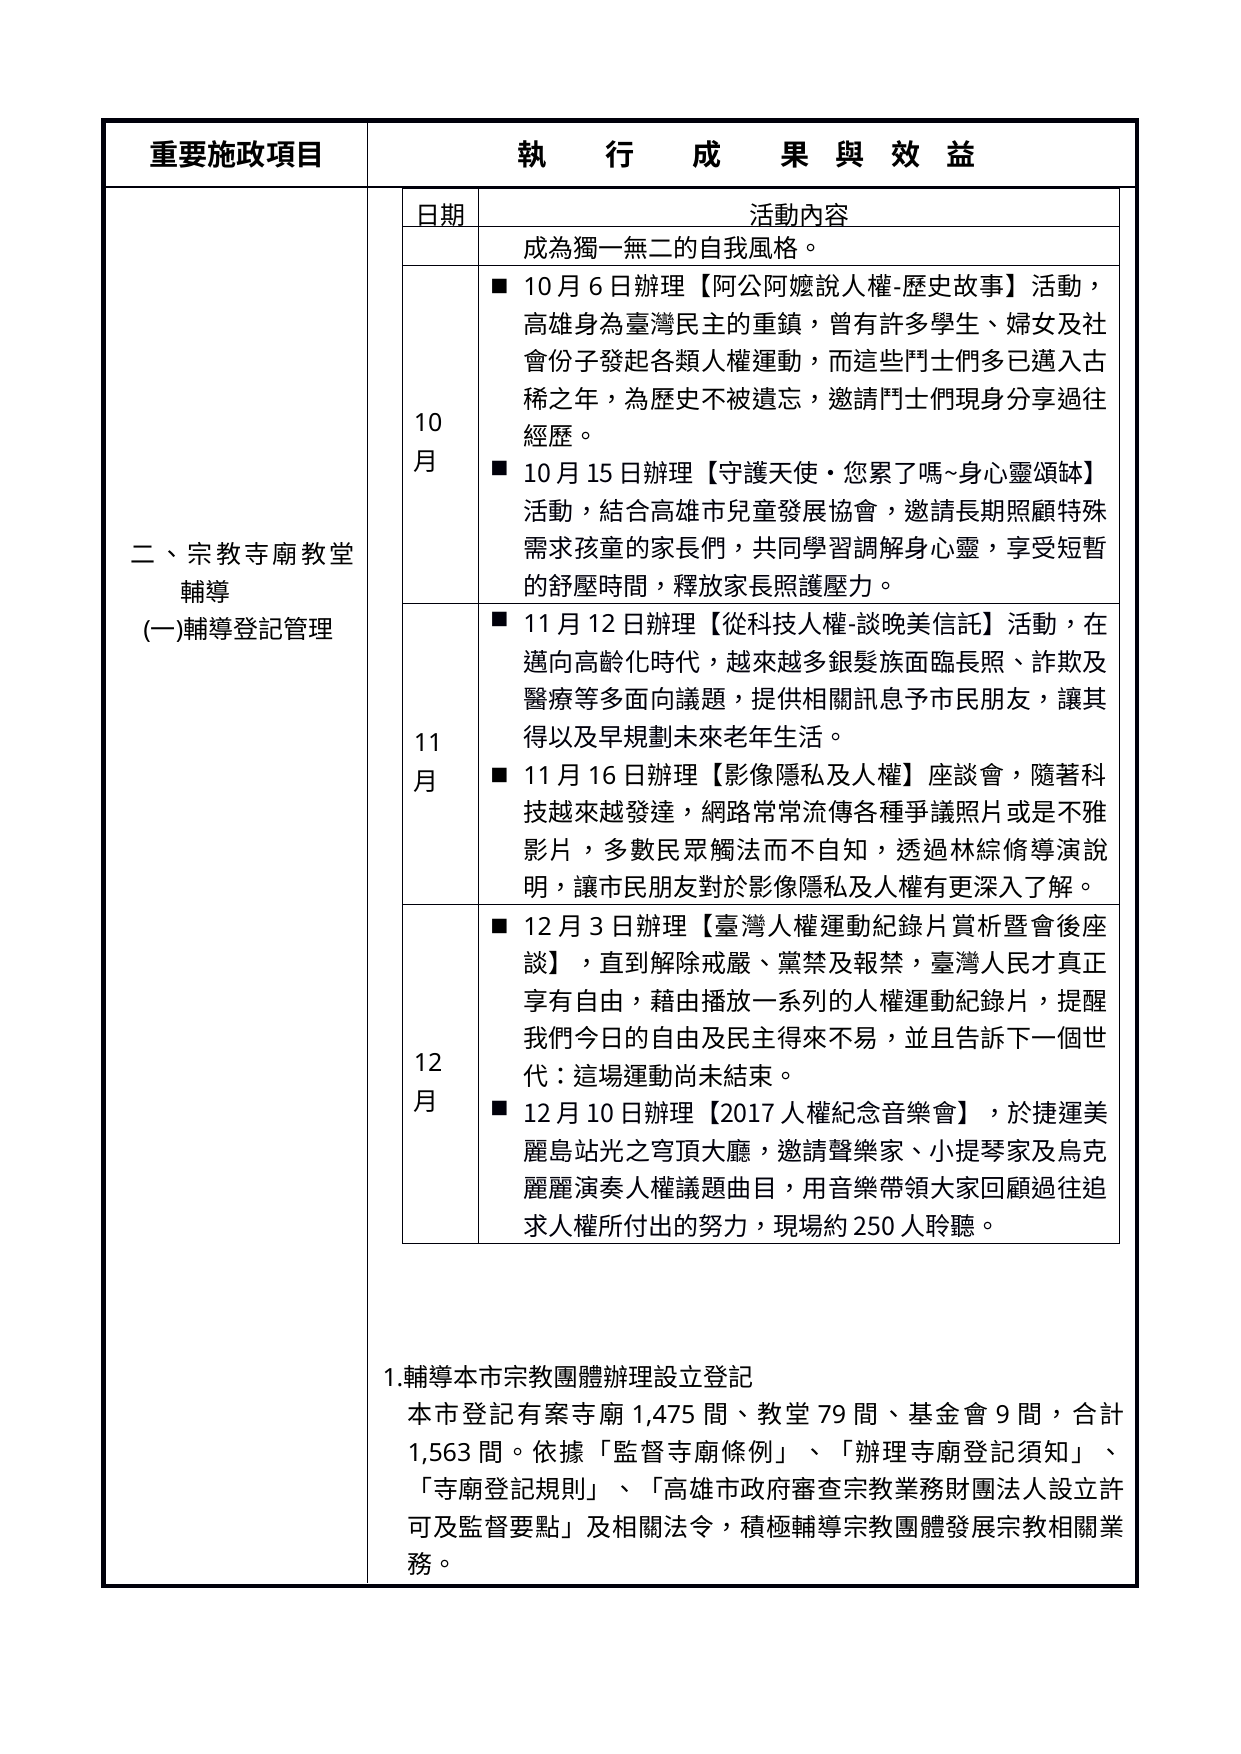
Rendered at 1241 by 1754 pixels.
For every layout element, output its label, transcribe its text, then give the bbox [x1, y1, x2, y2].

table_header 日期 [403, 189, 478, 226]
table_cell 1.辦理區長策勵營 為提昇區長區政治理能力，於106年12月28-29日於屏東縣辦理「區長策勵營」，參加對象為35區區公所區長(原住民區除外)。 2.辦理區公所主管講習 為提昇區公所各級主管專業知能，於106年4月21日假市府人力發展中心辦理「區公所主管人員班」，參訓對象為區公所主任秘書、課長、秘書、視導及秘書室主任等共100人，課程內容為「網路公開輿情分析」及「應用民意調查於公共治理」。 3.辦理里幹事業務講習 為提昇里幹事服務效能，於106年6月16日假市府公務人力發展中心辦理「區里公務人力基礎班」，共80人參訓，課程內容為「家庭訪視技巧」及「傾聽與溝通技巧」。 為加強里幹事正確服務觀念，提升服務效能，督導各區公所里幹事深入基層主動發掘問題，以落實走動式服務。106年1月至12月，總計市容查報5,244件、民意反映294件，均由各區公所逐一列管並函請市府各主管機關處理、回復。 1.為主動解決社會弱勢、急難等亟待援助個案，督導各區公所里幹事實施家戶訪問，主動發掘待援個案，並透過社會福利、衛政系統給予必要之扶助及救助。106年1月至12月底止，主動發掘個案合計15,553件次。 2.自98年起，由社工員、衛生單位人員不定期參與各區里幹事會議，交換資訊並建立業務窗口聯繫網絡，俾建立各區公所里幹事與社會局社工員、衛生局人員雙向溝通及宣導政令之管道。 1.擴展婦女社會參與的理念，全面成立婦參小組 為持續鼓勵更多婦女朋友積極參與公共事務與市政之推行，本市35區區公所(原民區除外)成立婦女社會參與促進小組，第4屆委員共計560人(男性209人、女性351人)。106年度各區公所共辦理439場次婦女社會參與活動，其中社會參與類271場次，性別意識與婦女成長課程132場次，特色方案36場次。 2.106年婦參重點工作「婦幼友善安全空間檢視」 (1)為落實推動婦女參與公共事務，各區公所展開婦幼友善安全生活空間檢視行動，截至106年12月底止，各區婦參小組檢視地點累計：公園120處、公廁31處、道路146處、市場22處、活動中心28處、治安死角41處、校園20處等，共計500處779項待改善項目，由區公所函報各項設施權管機關檢討改善，已獲改善有621項。 (2)結合檢視行動，找出並標示、紀錄社區內之治安死角、及容易發生治安問題的區域空間，共繪製42份「社區安全檢測地圖」。 (3)利用區公所各項集會及大型活動宣導、請里鄰長協助宣傳、於學校周邊發送地圖予家長及學童注意安全並張貼於公所網站、公佈欄、學校網站、里辦公處及里政資訊網廣為宣導，共計124場次，宣導人次共計13,301人(男5,939人，女7,362人)，宣導對象有學校、家長、學童、里民、不特定人士(網站)等。 本市38個行政區，幅員遼闊，截至106年12月底止，各區人口數以鳳山區359,120人最多，茂林區1,924人最少；若以里計，各里人口數最多者為左營福山里43,403人，最少為旗山區中寮里180人；若以面積而論，桃源區928.98平方公里為地理範圍最大行政區，鹽埕區1.4161平方公里最小。為使資源合理分配及有效利用，市府成立「行政區域規劃專案小組」，專職行政區域調整，俾使各行政區內基層幹部勞逸均等，資源合理配置及有效利用，區域均衡發展。 高雄有山、河、海等天然資源，各行政區各有自然或人文特色。因此，為發展地方區特色，促進在地經濟成長，輔導各區公所辦理區特色活動，研訂「高雄市政府民政局區特色活動審核作業實施計畫」。106年核定旗山、苓雅、內門、鳳山、林園、那瑪夏、大樹、鼓山、茂林、三民、鳳山、仁武、橋頭、甲仙、苓雅、旗津、新興、杉林、大寮、阿蓮、美濃、六龜及岡山等23區辦理30項活動，補助金額2,251萬元。 為瞭解本市小港區大林蒲鳳鼻頭沿海6里居民的遷村意願，106年3月設立「大林蒲鳳鼻頭普查專案辦公室」，由專人進駐並聘請12位約聘人員，106年4月14日公告開始進行普查，由里幹事及訪員親至各家戶面訪，並於6月7日完成普查作業，普查結果近9成民眾同意遷村，賡續協助進行遷村籌備作業。 為加強在地居民溝通，由哈瑪星地區民眾組成約1,800人榮譽大使顧問團，辦理8場榮譽大使顧問團講習會，協助宣達生態交通理念、盛典活動內容及活動配套措施說明，以利本市生態交通盛典活動之舉辦，同時展現公民參與的投入。盛典期間(10/2-10/6)並安排鹽埕、鼓山、左營、楠梓、三民、前金、苓雅、前鎮、旗津、小港等10區公所，共計46梯次、1,448人參與社區巡禮參訪，順利完成任務。 1.依地方制度法第82條第1項暨本市各區公所組織規程之規定，里長於任期內去職、死亡或辭職時，由區公所派員代理，並函報本府備查；其遺缺應自事實發生之日起3個月內完成補選；但所遺任期不足2年(即105年12月25日以後如遇里長出缺情形)者，則不再補選，由代理人代理至該屆任期屆滿為止。 2.106年里長出缺及派代情形如下： 1.各區公所審視實際需要召開里業務會報，本府及民政局均派員列席，以即時解決基層問題與滿足民眾需求。為表示對地方民意之重視，本府除請各局處指派業務單位且具決策權力的人員外，並由副市長及秘書長分別列席指導，以增進轄區內各機關協調聯繫效率。 2.106年計有楠梓、三民、美濃、前鎮及鳳山等5區召開里業務會報，建議案件237件，均由召開之區公所依規定登入本府「線上即時服務系統」之里業務會報建議案系統，再分別由本府各權責機關將辦理情形答復各建議人。 依「高雄市里民大會及基層建設座談會實施辦法」規定，「里為蒐集民情、反映民意、解決里內公共事務及其他重要事項，得召開里民大會或基層建設座談會，以每年召開一次為原則」。106年里民大會及基層建設座談會計有16里召開16場(里民大會10場10里、基層建設座談會6場6里)，建(決)議案或結論案共162件，均由召開之區公所依規定登入本府「線上即時服務系統」之里民大會建議案系統，再分別由本府各權責機關將辦理情形答復建議人。 1.為創新里政經營模式，民政局建置「里政線上e指通APP」，藉由網際網路的溝通介面平台，將里政資訊的觸角延伸至與市民互動中，以提供即時便利的服務。為推廣里政線上e指通APP，舉辦講習以宣導APP功能及操作方式，並安排參訪市立圖書館總館及搭乘輕軌體驗，藉以宣導市政建設成果，激發嶄新思維，進而以里政支持市政發展。 2.本活動於106年11月22日、24日分兩梯次辦理完竣，各區里長等約760人報名參加，市長、許副市長銘春皆親自出席。 「106年高雄市里長文康及講習活動」分別於3月1日至3日、8日至10日及15日至17日分三梯次辦理完成，計有558名里長參加。活動援例結合講習，由民政局張乃千局長親自為里長講授「液態社會下的新里政業務經營」，期許里長在里政業務經營上，投注更多的社會關懷，並追求生命中更高層次的勝利；里長上課出席踴躍，講習在熱烈討論氛圍中圓滿結束。 1.為協助里長以全新智慧方式服務里民，民政局特地建置里長與里民互動平台「高雄市里政線上e指通APP」，導入雲端智慧化管理，除了整合1999查通報及處理情形，更增加推播功能，讓里長透過APP將重要訊息隨時通知里民，更迅速快捷地跟里民互動，以強化里政經營績效。 2.為期使里幹事、里長、區公所同仁等主要使用者熟悉APP各項功能，爰辦理教育講習訓練，課程為開發系統之廠商講解APP操作以及系統管理，並讓參加人員於教育訓練時現場學習操作，如里長報修、重要訊息推播、里佈告欄、活動花絮、討論區、實物共享等功能。 1.內政部表揚資深績優民選地方公職人員內政專業獎章、特優村里長暨績優民政人員 內政部106年特優村里長暨績優民政人員表揚大會於106年7月18日假台北市國軍文藝活動中心戲劇廳舉行，本市受獎人員有3等內政專業獎章15位、特優里長15位及績優民政人員10位，合計40位。 2.表揚本市特優暨資深里長 本市106年特優暨資深里長表揚大會於106年8月18日假享溫馨囍宴會館大寮旗艦店3樓璀璨風華廳舉行，表揚特優里長91位，資深里長156位，合計247位。 依據「高雄市市議員及里長福利互助自治條例」，辦理市議員、里長福利互助補助。106年度因病住院醫療補助290件，補助金額678萬2,777元；喪葬補助41件，補助金額504萬元，共331件，合計1,182萬2,777元。 依據「高雄市里鄰長喪葬補助及遺族慰問實施要點」，核發本市里長喪葬補助及遺族慰問金，106年請領補助費及慰問金之里鄰長遺族計252人次(里長8人，鄰長244人)，共發給慰問金382萬元整。 本市106年(87年次役男)兵籍調查作業，依規定於106年2月底前完成，總計有15,725位役男接受兵籍調查，並已建立兵籍資料。 1.本市辦理106年役男徵兵檢查計17,156人。 2.本市徵兵檢查會計完成21,325位役男體位核定(內含105年11、12月完成體檢役男)，其中核定常備役體位14,553人(68.2％)、替代役體位1,090人、免役體位5,348人(含持重大傷病證明計82人、身心障礙證明計265人)、體位未定334人。(內含87年次役男4,024人)。 3.本市辦理役男申請改判體位複檢案計607件，入營驗退案計135件。 4.提供外縣市役男申請於本市代辦體檢計2,284人。 為尊重役男生涯規劃，擴大辦理19歲及106年6月應屆畢業役男，申請儘早入營服役措施。106年應屆畢業役男計有1,709人提出申請，均順利於6 月下旬至9月間徵集入營，使渠等役男能依個人生涯規劃儘早入營、退伍、就學、就業。 1.徵兵及齡男子經徵兵檢查後，其體格適合服「常備兵」或「替代役」者，辦理軍種、徵集順序抽籤，據以辦理徵集入營。 2.106年本市辦理273個場次役男抽籤，完成1萬2,896位役男抽籤作業。 役男經過抽籤，決定應服軍種兵科及入營順序後，依據內政部配賦，106年本市辦理102梯次役男徵集作業，徵集役男1萬4,417人入營服役。 一般替代役在政府公部門擔任輔助公共安全或社會服務之事務，以替代方式履行兵役義務，106年本市役男計2,582人提出申請服專長及一般資格替代役，錄取2,285人，錄取率為88%。 1.研發替代役於主管機關認可之公、私部門從事科技或產業研究發展工作，106年本市計705人通過研發替代役甄選資格，錄取532人，錄取率為75%。 2.107年起，國防部為儲備動員戰力，83年次以後出生之役男將回歸4個月常備兵役軍事訓練，爰停止辦理83年次以後出生役男申請服研發及產業訓儲替代役，82年次僅可申請服研發替代役。 產業訓儲替代役於主管機關認可之公、私部門從事技術工作，106年本市計73人通過產業訓儲替代役甄選資格，錄取39人，錄取率為53%。 依據「役男申請服替代役辦法」作業規定，106年本市計審查並核定役男276人服家庭因素替代役，並已徵集266位役男入營。 依據「常備役體位因家庭因素及替代役體位服補充兵役辦法」作業規定，106年本市計審查並核定役男907人因家庭因素服補充兵，並已徵集864位家庭因素補充兵役男入營。 依據「常備兵補充兵服役規則」及「替代役役男提前退役辦法」作業規定，106年本市計71位常備兵現役軍人因家庭因素申請提前退伍，36位替代役現役役男因家庭因素申請提前退役。 1.關心在營軍人及替代役役男家屬生活，凡經濟發生困難者，列級生活扶助等級，發放服兵役役男家屬一次安家費及三節生活扶助金，常備役三節生活扶助金及安家費共發放464萬9,730元、受益戶210戶521人；替代役三節生活扶助金及安家費共發放371萬2,060元，受益戶160戶393人。 2.常備役傷亡慰問因公(病、意外)死亡10人，共發放726萬4千元。 3.緬懷先烈春、秋祭國殤慰問國軍忠烈暨殉難人民烈士，發放市長慰問金計36萬元。 1.鼓勵替代役役男參與公益活動，發揮「公益、關懷」的人文精神，形塑替代役役男愛心服務社會之良好形象。 2.執行成果： (1)歲末年終獨居老人居家關懷及環境清潔暨年菜送溫情： 本活動自106年1月2日起至2月10日止，號召189人次替代役役男，協助57位獨居老人家度過溫馨的新年。 (2)捐血活動： 106年1月20日及7月28日辦理「高雄市替代役役男捐血活動」活動，計543人參加，捐血16萬6,790cc。 (3)關懷阿公阿嬤及協助環境清潔： 為協助獨居、年邁行動不便或生活自理困難長者居家清潔及生活關懷，特於106年8月1日起至9月30日止，投入28位替代役，協助本市18戶長者居家打掃，展現役男敬老愛老大愛精神。 為行銷幸福城市並落實健康管理理念，與各榮眷社區里長合辦眷村健康講座，106年計辦理16場次，參加人數2,055人，會中並配合活動辦理施政滿意度調查，滿意度結果達90%，獲榮眷社區里民的肯定與支持。 為緬懷忠烈，軍人忠靈祠燕巢園區及鳥松園區、忠烈祠分別於106年3月及9月辦理春、秋兩季祭典活動，均邀請當地軍政首長、代表及遺族約2,000餘人參與祭典活動與祭，場面隆重、溫馨感人。 本市兵役處106年獲中央對等補助300萬元，於軍人忠靈祠燕巢園區設置生命紀念樹葬園區，使用面積為1,749平方公尺，計有352個穴位。 為弘揚當年參戰官兵英勇事蹟，於衛武營都會公園內成立全台第一個八二三臺海戰役紀念館，除讓民眾藉此景仰戰役中的歷史英雄，並可作為戰爭與和平之全民國防教育場域，讓國人省思和平的可貴，並成為市民緬懷歷史新地標。106年參觀人數約計7,650人。 本市106年替代役備役役男列管人數合計3萬8,156人，依服役組別分類管理及每月更新全市列管人數。 本市替代役備役役男演訓召集及一般替代役役男在職訓練暨編管中心揭牌典禮於106年7月14日假鳳山區公所大禮堂辦理，是日召集公共行政役備役役男90人及現役一般替代役役男150人共同實施防災訓練暨編管中心成立揭牌典禮，藉由防災訓練及實地演練，以儲備本市支援災害防救人力。 本市106年後備軍人列管人數合計32萬2,143人。 運用後備軍人組織系統，辦理捐血、防疫等公益活動執行成果： 1.捐血公益活動 106年本市與各區後備軍人輔導中心共同辦理捐血活動，共捐輸17萬3,250cc愛心熱血。 2.淨山及登革熱防治公益活動 本市各區後備軍人輔導中心積極動員後備軍人及眷屬，進行社區掃街清除登革熱病媒蚊孳生源，並分別假壽山公園、大崗山及林園中芸海灘辦理3場次淨山淨灘活動，動員後備軍人及眷屬250人次，用行動來維護自然生態環境，愛地球。 1.106年8月份實施本市38區役政業務督考訪視，藉業務平時考評及年度業務訪視，檢視業務缺失，落實行政革新，使役政業務臻於完善。 2.106年內政部役政署役政業務定期督訪，本市成績評列A組優等。 1.本市106年全民防衛動員暨災害防救(民安3號)演習及軍民聯合防空(萬安40號)演習於5月11日辦理，尤其在警察局主導及相關單位努力下，本市軍民聯合防空(萬安40號)演習成績獲演習統裁部評鑑為全國第1名。 2.協助市府辦理水災災害防救演習，申請國軍支援市府水利局於106年6月6日假本市茄萣區興達港漁會旁辦理「106年水災災害防救演習」，兵役處協請陸軍第八軍團、陸軍工兵訓練中心、陸軍39化兵群及高雄市後備指揮部，計支援兵力31人及履帶機動橋、重型消毒車及中型戰術輪車等9車輛，演習順利成功，提升民眾防災教育。 3. 106年6月豪雨、7月尼莎、海棠颱風及8月天鴿颱風期間，本市協調國軍兵力支援六龜、那瑪夏、旗山、桃源、甲仙等5區，申請國軍兵力711人次及機具133輛次，協助災害防救及市民撤離等工作。 建立軍民良好互動、加強在營軍人慰問，藉以關懷激勵國軍官兵士氣，於三節前組團分赴各新訓中心及轄區陸軍、海軍、憲兵、後備及外島等部隊慰問，共計62個單位，計發放慰勞款338萬元。 1.兵役處輔導之市府員工社團「包裝藝術社」，於106年辦理12次社團課程活動，並舉辦3次成果作品展示。 2.配合人事處宣傳，提供活動相片及作品於社團櫥窗展出達1個月，並於106年11月3日參加「高雄市政府106年員工社團成果展」，獲市府同仁熱情參與。 3.106年度社團活動評鑑成績為98分(初評)，評列為優等。 1.辦理106年春節揮毫活動 106年1月18日及19日假本府鳳山行政中心大禮堂舉辦三個場次，由八方藝術學會及王振生翁文教慈善基金會邀請書法大師現場揮毫，現場贈送500幅春聯予民眾，讓市民朋友提早體驗年節氣氛。 2.辦理「106年度市民集團婚禮」 106年度市民集團婚禮於106年6月10日假高雄巨蛋舉行，共有150對新人參加，現場約2,000位親友觀禮。福證儀式由許銘春副市長為新人證婚，介紹人由本府法制局局長陳月端擔任、證人分別由民政局張乃千局長及社會局姚雨靜局長擔任。當日現場新人、來賓及觀禮人員透過「Kaohsiung Fall In Love」留下溫馨美好回憶。另於6月25日假四維行政中心3樓多媒體簡報室，安排新人與市長合影留念。 3.辦理106年孝行獎 活動於8月26日假君鴻酒店與高雄意誠堂關帝廟及高雄港口慈濟宮合辦，除各提供獎助金1萬元給10名得主外，高雄港口慈濟宮更提供後續獎助學金的關懷，讓貧困學子在求學階段無後顧之憂，活動安排孝行楷模進行點心DIY後贈與長輩表孝心及參訪85大樓。 4.辦理106年「16歲單車成年禮─20公里挑戰行」 活動於11月4日辦理，約500名學子從鳳山行政中心府前廣場出發沿澄清湖、東便門、訓風砲台及鳳山溪自行車道騎乘約20公里，參加人數為歷年最多。 1.辦理「消弭對同志歧視教育研習班」 本課程分別於5月2日及6月6日假本府公務人力發展中心辦理完竣，計164名同仁參訓，經統計結果，認為對第一線服務工作有所助益，高達九成以上。另人發中心已將本課程剪輯成線上課程，於107年上架至「港都e學苑」，供市府所有同仁學習。 2.辦理106年同志公民運動 活動以「多元公民-眾聲喧嘩」為主題，分別於11月2日及5日舉辦「同志權益聯繫會報」及「酷兒達人秀決選暨同志友善社團擺攤」等活動，首次辦理「同志權益聯繫會報」。 3.辦理「2017人權紀念音樂會」 活動於12月10日於捷運美麗島站光之穹頂大廳辦理，首次邀請聲樂家、小提琴家及烏克麗麗演奏人權議題曲目，用音樂帶領大家回顧過往追求人權所付出的努力，現場約250人聆聽。 4.辦理人權學堂業務 人權學堂106年辦理活動如下： 1.輔導本市宗教團體辦理設立登記 本市登記有案寺廟1,475間、教堂79間、基金會9間，合計1,563間。依據「監督寺廟條例」、「辦理寺廟登記須知」、「寺廟登記規則」、「高雄市政府審查宗教業務財團法人設立許可及監督要點」及相關法令，積極輔導宗教團體發展宗教相關業務。 2.辦理本市寺廟全面換證作業 配合內政部辦理全面換證作業，本市須換證之寺廟數近1,500家，截至106年12月底換證率98.71%，換證率六都第一，其餘未能換證部分全數報請內政部研議。 3.輔導土地及建物合法化件數 截至106年12月止，已受理寺廟申請興辦事業計畫108案，同意件數62案，受理中46案。 4.輔導寺廟辦理地籍清理件數 截至106年12月止，已受理申辦土地更名登記33案，同意件數計33案。完成更名登記土地計126筆，面積合計12萬3,552.62平方公尺。 5.辦理宗教活動防制計畫 截至106年12月31日止，通報(含宣導)宗教活動3,593件，其中區公所2,233件、消防局1,384件、警察局299件及環保局461件(部分重複通報或宣導)；另截至106年12月31日止，針對廟會活動裁罰案件合計1,623件，罰鍰計486萬元，受裁罰團體132家，其中47家立案寺廟，其餘85家係未登記宗教場所，未來持續針對未登記宗教場所加強取締。 6.舉辦宗教團體法(草案)座談會 為加強各界宗教團體法(草案)認識並透過意見交流，於106年7月18日假鳳山行政中心大禮堂與內政部共同舉辦宗教團體法(草案)座談會，參加人數約350人。 7.辦理宗教執事人員業務講習活動 為輔導寺廟合法化及宣導相關法令予寺廟執事人員，於10月25及27日，分別於前鎮及岡山等區辦理2場次宗教執事人員業務講習。講習內容從宗教團體登記(變動)制度、宗教事業土地與建物法令談起，由民政局資深同仁擔任講師，透過淺顯易懂案例分享，讓宗教團體更了解申請程序，有助於日後申辦案件之順暢。其中前鎮場次特別規劃結合市政參訪行程，會後邀請宗教團體一同搭乘輕軌，親身體驗大眾運輸帶來之便利性，2場次共計約有350人參加。 8.辦理106年高雄市政府宗教事務輔導小組會議 為協助本市宗教團體解決目前遭遇困境及進行相關議題研討，於12月21日假鳳山行政中心3樓簡報室召開106年高雄市政府宗教事務輔導小組會議，共20名宗教執事代表參與，提案討論事項10案，臨時動議4案，會後將函請各權管機關依決議內容研處。 1.提報內政部表揚105年績優宗教團體 內政部於106年9月1日表揚105年度績優宗教團體，本市獲表揚的宗教團體有紫竹林精舍等22家，其中有1家(紫竹林精舍)同時亦獲行政院獎勵。 2.辦理本市105年度績優宗教團體觀摩暨表揚大會 為鼓勵寺廟、教會(堂)力行祭典節約，減少浪費，將節省經費興辦公益或慈善事業，以促進地方建設，造福社會人群，於106年8月10日至11日辦理績優宗教團體觀摩暨表揚大會。105年度捐資金額達100萬元以上獲表揚的績優宗教團體共122家，捐資金額總計8億5,372萬7,178元。 1.市府已核定真耶穌教會、天主教山地教會、曠野教會、青山教會、愛農教會、妙禪寺、白雲寺、北極殿(小愛小林土地公廟、日光小林土地公廟)及杉林重生教會等10案所提報之興建計畫書並簽訂協議書。 2.真耶穌教會、天主教山地教會、曠野教會、青山教會、愛農教會、妙禪寺及杉林重生教會等7案已取得建照。其中真耶穌教會、天主教山地教會及愛農教會已將建物所有權登記為本市，管理機關為民政局，並簽訂委託管理契約書。餘曠野教會、妙禪寺及杉林重生教會未取得使用執照；白雲寺及北極殿(小愛小林土地公廟、日光小林土地公廟)未於莫拉克颱風災後重建特別條例施行期滿前(103年8月29日)取得建照，將依一般申請興建寺廟程序辦理。 3.另依據市府與青山教會102年簽訂協議書規定，教會於建物完成後，未持續與市府簽訂委託管理經營契約，依協議書與該教會終止契約。持續辦理公告徵求其他宗教團體經營該設施等事宜。 1.因應電子化申請作業趨勢，於101年7月建置「線上調解聲請服務系統」，並於103年10月就使用情形進一步更新版面，以貼近民眾使用習慣。106年線上申請2,833件，累計至106年12月止，線上申請調解案件數8,561件，未來將持續請各區公所協助宣導市民善加利用。 2.辦理「106年度調解委員觀摩聯誼暨講習活動」 「106年度調解委員觀摩聯誼暨講習活動」於106年5月2至3日假東部地區辦理，會中表揚105年度績優調解委員會及績優調解人員等；另講習活動邀請臺東地方法院侯弘偉法官及財團法人汽車交通事故特別補償基金盧德彰專員講授調解業務相關法令新知，供調解委員未來調解時可參考運用。 3.辦理「105年度各區調解委員會調解績效考評」 依據法務部106年修訂「法務部鄉鎮市調解獎勵金核發要點」規定，於106年4月14日假民政局四樓防災通報中心辦理「105年度各區調解委員會調解績效考評」，並於5月23日提供初評名次前12名之區公所成績函報法務部評定，106年11月09日經法務部核定本市所轄調解委員會績效為第2級。 4.協助內政部舉辦「105年調解案件榮獲中央各獎項績優人員表揚大會」 協助內政部於106年9月12日假臺北市國軍文藝活動中心舉辦「105年調解案件榮獲中央各獎項績優人員表揚大會」，本市共9位資深調解委員服務年資30年以上獲頒總統感謝狀。 為提高民眾申辦業務便利性，市立殯儀館及納骨塔服務中心均成立單一窗口受理民眾申請各項殯葬設施的使用。105年第一殯儀館受理申請殯儀設施18,132件，火化作業17,472件；第二殯儀館受理殯儀設施3,923件，火化申請3,500件；總計共受理申請殯儀設施22,055件，火化作業共20,972件。公墓安葬84件，納骨塔晉塔數14,792件。 1.因應民眾清明節掃墓的傳統習俗，為讓民眾方便圓滿地完成此一祭祖習俗，本府特辦理「106年度清明節為民服務工作」，並成立「掃墓勤務協調中心」，於3月25、26日及4月1日至4日等6日提供免費掃墓接駁車直達墓區，並配置人員於各主要公墓區、納骨塔區等處現場引導交通動線及提供即時服務。各項服務措施藉由記者會、殯葬管理處官網「清明專頁」、有線電視跑馬燈、本府LINE官方群組、環保局垃圾車懸掛布條等多元方式積極宣導，於106年4月4日圓滿完成。 2.因應每年中元普渡習俗，殯葬管理處聯合高雄市葬儀商業同業公會、大高雄葬儀商業同業公會、高雄市園藝花卉商業同業公會、高雄市花業協會、高雄市殯禮服務職業工會、高雄市殯葬改革協會及高雄市佛臨濟助會等人民團體及殯儀服務業者辦理普渡活動，106年9月11日(農曆7月21日)於殯葬管理處圓滿完成。 1.核發殯葬禮儀服務業經營許可案 為落實殯葬管理條例第42條規定：「經營殯葬服務業，應向所在地直轄市、縣(市)主管機關申請經營許可後，依法辦理公司或商業登記，並加入殯葬服務業之公會，始得營業」。本市殯葬禮儀服務業申請經營許可案，106年許可41件，備查42件，變更68件，廢止27件，停業6件，復業7件，共計155件。總計自92年7月1日至106年12月底止，許可總件數550件，備查總件數600件，合計1,150件。 2.辦理違法殯葬設施拆除案 本市於106年1月11日拆除位於三民區鼎金段114、210及211地號之違法殯葬設施，另於同(106)年度1月16日拆除橋頭區甲樹路151號等共三處之違法殯葬設施。 3.處罰違反殯葬管理條例規定之案件 辦理本市106年度度違反殯葬管理條例案件共計11件，經裁處行政罰鍰總計194萬元，已繳納罰鍰83萬元。 1.本市106年度殯葬設施與殯葬禮儀服務業查核及評鑑，接受查核評鑑殯葬服務業之業者共計202家、公立殯葬設施計有殯儀館設施4處及納骨塔(堂)29座。第一階段評選殯葬服務業15家、公立殯儀館設施2處及納骨塔(堂)2座進入第二階段複評，於106年9月15日評鑑績優業者共計優等11家、甲等3家，評鑑結果同步公佈於殯葬管理處網站及製作海報張貼於公立殯葬設施與公立醫院供民眾參考。並於107年1月25日假殯管處行政中心辦理頒發獎狀公開表揚；另未配合106年度排定評鑑者，已將相關名單公佈於殯葬管理處網站，列入受輔導對象並積極輔導改善。 2.為落實生前殯葬服務契約之管理及保障消費者的權益，依據查核生前殯葬服務契約協調聯繫實施方案，辦理106年度生前契約業者會計師查核，清查轄內6家業者，於106年9月15日查核完成，結果皆符合規定。 1.第一殯儀館火化場家屬休息室改善工程 第一殯儀館火化場家屬休息室因現有空間使用動線、設施陳舊不足，難以符合民眾需求，重新規劃家屬休息室之空間動線及提供溫馨休息環境，並於整修後委由民間專業廠商經營輕食餐飲區域，藉此方式提供簡單、健康之輕食及飲品，以服務治喪及洽公民眾，塑造專業、便民、高效率的服務，期能提升市府為民服務品質，讓家屬、業者滿意及政府形象提升之三贏局面。 2.開放信用卡繳納規費 為提供民眾更多元的繳費方式，增加繳款便利性，與財團法人聯合信用卡處理中心合作，建置「公務機關信用卡繳費平台」，自105年8月1日開放民眾以信用卡支付殯儀設施使用費，截至106年12月已受理1,637件。 1.推動環保金爐委外經營及禁止庫錢露天燃燒 為徹底解決露天焚燒紙庫錢的空氣污染問題，本市殯葬管理處於103年1月創全國之先，設置4座附有完整空污防制設備的環保金爐(第一殯儀館3座、第二殯儀館1座)，103年焚燒量420公噸，104年焚燒量1,300公噸，105年全年焚燒量為1,400公噸，106年全年焚燒量為1,450公噸，成效卓著。106年12月22日再首創環保金爐委外經營管理，完成既有4座環保金爐設備移交予廠商開始收費經營管理(OT)；另將增設2座環保金爐(BOT)，預定107年4月完工，屆時本市將完全禁止庫錢露天燃燒。 2.第一殯儀館及第二殯儀館禮廳全面實施電子輓額 為推動垃圾減量環保措施，避免燃燒傳統布(紙)製輓額造成空氣污染，第一殯儀館及第二殯儀館於106年1月1日全面實施電子輓額，禁止傳統布(紙)製輓額。自103年2月試辦電子輓額，103年提供763場次6,884件電子輓額，104年提供1,012場次14,474件電子輓額，105年提供3,828場次93,767件電子輓額。106年1月1日起，共提供4,895場次149,861件電子輓額，成效卓越。截至106年12月31日止，本市計提供10,498場次264,986件電子輓額。 3.本市樹灑葬免收規費再延長2年 為落實殯葬設施環保化，本市設置2處樹灑葬區:旗山樹葬區及燕巢深水山公墓(璞園)樹灑葬區。為提高民眾接受環保葬法，設籍本市市民樹灑葬免收規費的措施，將再延長2年至107年4月25日止。截至106年12月31日，旗山區已使用1,224個穴位，燕巢深水山公墓(璞園)已使用1,163個穴位，共使用2,387個穴位。依103年213件，104年412件，105年654件，106年930年之申請件數趨勢，顯見市民接受意願提高。 1.辦理杉林區第四公墓暨納骨塔新設工程 為有效解決杉林區第四公墓舊納骨塔滲水陳疴，因應當地居民身後晉塔需求，並配合覆鼎金公墓回教墓區遷葬後回教徒墓葬用地需求，規劃於杉林區第四公墓範圍內(杉林段26-97地號)新設納骨塔(可容納15,000個櫃位)、樹灑葬區(640個穴位)及歸真園區(400個輪葬穴位、34個土葬墓基)，開發面積約0.95公頃。106年10月6日開工，歸真園區預定107年2月完工，納骨塔預定107年10月完工。 2.高雄市公立納骨塔增設櫃位及周邊修繕案 為解決納骨塔櫃位不足之需求並考量宗教性差異，自105年起至109年，於仁武、鳳山、湖內、內門、旗山、路竹等6區增設15,200個櫃位及進行周邊綠美化工程，以解納骨塔櫃位不足之需並美化納骨塔周邊環境。櫃位面板均採現代化設計，並配合裝潢燈光，營造高質感的緬懷空間，除單人櫃位，並增加雙人位、西式櫃位，提供多樣選擇。 3.完成公墓道路、納骨塔設施改善案 總經費639萬6千元，施作區域為內門區公墓道路，六龜、岡山、彌陀、仁武、路竹、大社等區納骨塔周邊設施修繕，106年6月1日開工，11月20日完工。 4.完成旗津生命紀念館增設「祈福燈」 為活化旗津生命紀念館空間利用，運用民間寺廟光明燈構想，於1樓大廳設置1,728座LED手工精製白色觀世音菩薩祈福燈。經費350萬元，106年3月31日完工，6月27日開放民眾申請，截至12月31日止，已使用580座。 5.完成內門第七公墓地坪整修及擋土牆改善工程 改善105年6月連續豪雨影響造成納骨塔周邊多處地層下陷及擋土牆掏空。經費239萬6,100元，106年5月30日完工。 6.完成行政院核定「105年莫蘭蒂、馬勒卡及梅姬風災所需公共設施復建經費」復建工程 (1)田寮第3公墓聯絡道復建工程 田寮第三公墓經風災豪雨侵蝕，聯絡道路及周邊擋土牆嚴重損毀，影響民眾行走及行車安全。經費190萬3,221元，106年5月15日完工。 (2)燕巢深水公墓修繕工程 改善燕巢深水公墓第25區邊坡經風災豪雨侵蝕造成邊坡滑動及墳墓下方土壤掏空，避免影響民眾行走安全。經費150萬5,300元，106年5月12日完工。 1.辦理三民區覆鼎金公墓遷葬案 覆鼎金公墓面積45公頃，地上墳墓16,339座，其中實墓10,556座、空墳5,773座，遷葬經費6億5,192萬8千元，分4區(A、B、C、D)4期辦理遷葬作業，預定於107年完成。A區於106年1月14日完工，B區106年9月18日完工，C區106年12月12日完工。D區遷葬公告自106年7月3日至107年1月2日，截至12月31日受理墓主申請自行遷葬補償費292件，代為起掘預定107年1月9日開標。 2.完成岡山16公墓遷葬案 岡山16公墓面積6,385平方公尺，地上墳墓數26座，遷葬經費為384萬4,491元，106年3月13日完成遷葬。 3.完成岡山後協公墓遷葬案 岡山後協公墓面積7,984平方公尺，地上墳墓數12座，遷葬經費為157萬9,975元， 106年3月13日完成遷葬。 為倡導節葬、簡葬的環保觀念，結合民間資源，由高雄市佛臨濟助會協助辦理無名氏聯合奠祭，並鼓勵有親人往生的一般民眾參與。106年辦理2場，殮葬14位無名氏或有名無主大體者；截至106年12月31日，共完成56場次「聯合奠祭」，殮葬355位無名氏及128位家境清寒者。 1.委託本市人力發展中心辦理「戶政人員研習班」兩梯次，計88人次參訓；「戶政管理研習班」，計40人次參訓。 2.為增進志工服務認知及培養嶄新且具有創意的行動融入服務之中，辦理106年「戶政志工講習會」計310人次參加。 3.配合內政部辦理「戶政為民服務分區研習會」共3梯次計50人；配合內政部辦理「戶政主管人員研習班」計4人參訓；配合內政部辦理「戶政業務研習班」共2梯次計8人參訓。 4.為強化戶政人員業務專業知能，各戶政事務所邀請資深戶政人員或聘請業務相關講師，舉辦國民身分證人貌辨識、公文講習、為民服務溝通技巧、戶政實務及案例研討等教育訓練，計394人次參訓。 1.戶政事務所於受理民眾遷徙登記時，如發現有異常情形者，設簿列管主動查處或洽分駐(派出)所派員協助會查，至106年12月31日止，共查察15,550人，查明實際居住者14,842人，虛報遷徙依規定辦理撤銷遷徙登記或主動辦理遷出登記者685人，持續查處中23人。 2.戶政事務所受理民眾遷徙登記後，轄內分駐(派出)所勤務區員警依勤區查察處理系統取得戶籍資料訪查，發現戶口狀況與戶籍資料不符時，通報戶政事務所依規定辦理。 1.戶政事務所實施「起身迎賓」與申辦案件「預審制度」。戶政人員「起身迎賓」可拉近與民眾的距離，建立親切服務的形象；實施「預審制度」，透過預先審核申辦案件所需備妥的文件，減少民眾等待時間過久又無法辦妥案件的抱怨，106年計服務674,676人次。 2.按戶政事務所員額編制規模，每季每所實施電話服務禮貌測試1至2次，106年全年計測試1,541次。 3.遴選態度良好、熟悉各種法令人員擔任櫃台窗口作業，並加強訓練櫃台服務人員的服務態度及處理各項申辦案件的專業知能，縮短民眾等候時間。 4.協請志工主動招呼民眾，引導洽公民眾至需求櫃台，給予民眾良好印象。 5.戶政事務所不定期舉行改善服務態度檢討會，檢討與分享服務態度優劣案例，使同仁更加注意與改進。 加強櫃台服務功能，提供單一窗口服務，整合內部服務流程，於辦公廳舍明顯處，設置申辦程序的標示；另對於不符規定的申請案件，一次告知，106年計開立27,172張一次告知單。 1.訂定「為民服務工作意見調查表」，由戶政事務所交洽公民眾填寫，以瞭解市民對戶政服務的滿意度，作為改進服務之參考。 2.戶政事務所均設置民意信箱(計48處)，提供民眾隨時提供建言，對於民眾申訴案件，專人即刻回覆處理。 3.建立民眾抱怨處理機制，提供即時、有效的處理，加強後續追蹤處理改善，降低民眾抱怨頻率。 1.戶政跨機關便民資訊平台通報服務提升為「N合1」，讓民眾在戶政事務所辦理戶籍遷徙或變更姓名後，僅需填妥「通報作業民眾同意書」並勾選申辦項目，即可由戶政人員於線上登錄並立即傳輸同意書至相關機關完成地址或姓名變更申請手續，節省民眾寶貴的時間，106年服務330,841件。 2.在少年及家事法院設置「高雄市政府民政局戶政服務站」，每週(週二、四)二天，下午2時至5時止，派員到場辦理保護家庭暴力資料註記、收養登記等戶籍登記，讓家暴被害人於接獲法院審理終結核發保護令時，能及時在戶政服務站或以傳真申請註記「禁止相對人閱覽或交付被害人及受其暫時監護之未成年子女戶籍資料」，提供即時、便捷的服務，落實戶籍登記正確性，106年受理戶籍核發等案件數計1,561件。 3.推動跨機關「遠距視訊服務網服務」，便利民眾申辦各項稅捐業務，戶政事務所與稅捐稽徵處合作，由美濃(含六龜)、燕巢、路竹、梓官(含彌陀)、林園、大社、湖內、茂林、桃源、那瑪夏及旗山 (含內門、杉林、甲仙) 等戶政事務所辦公廳舍內，設置遠距視訊系統設備與本市稅捐稽徵處所屬鳳山、大寮、岡山及旗山分處連線，提供行動稅務服務，106年受理28,201件。 4.為避免護照遭冒辦，配合外交部辦理「護照親辦人別確認」作業，凡首次申請普通護照者，本人無法親自至外交部領事事務局或外交部中部、南部、東部及雲嘉南辦事處申辦，可先至全國任一戶政事務所填妥普通護照申請書並作人別確認後，再將普通護照申請書併同申請護照應備文件委託旅行業者、親屬或同事續為代向領務局或外交部三辦申請護照，106年受理42,682件。 5.協助社會局發放婦女生育津貼及育兒袋作業，符合請領條件者，至戶政事務所辦理出生登記，即可領取，106年核發生育津貼19,467件。 6.推動「戶政有愛 溝通無礙」手語服務，讓聽(語)障朋友至戶政事務所洽公時，快速完成申辦事項，106年服務52人次。 7.為擴大便民服務效益，本市與澎湖、金門、連江、臺東、花蓮及屏東等縣市實施跨域合作，各戶政事務所實施戶政業務行政協助受理民眾申辦出生(含同時認領)、原住民身分登記等戶籍案件服務，免除民眾奔波往返舟車勞頓之苦。106年計受理77件。 8.為扶助偏遠地區民眾取得法律諮詢資源，以解決遭遇的法律問題，與「財團法人法律扶助基金會」合作，運用電腦視訊，於旗津等19個戶政事務所及辦公處，免費提供預約視訊法律諮詢服務，讓需要專業性法律幫助的民眾，得到協助，維護其權益，106年受理23件。 9.強化機關戶政連結作業，減少民眾申請戶籍謄本，各機關透過連結取得戶籍資料，區公所對於社會救助案件直接造冊由戶政事務所提供戶籍資料，106年主動協查27,724件。 10.106年5月份報稅期間，每週一至週五由本市苓雅戶政事務所、鳳山第一戶政事務所及岡山戶政事務所延伸服務據點，派員至財政部高雄國稅局及財政部高雄國稅局鳳山、岡山分局駐點服務，受理民眾申辦自然人憑證，可當場以自然人憑證完成報稅，此一服務措施係落實市府「以網路代替馬路」的理念，本次跨域合作辦理自然人憑證件數計247件。 1.每週一至週五早上7點30分受理戶籍登記，實施戶所有鼓山、左營、楠梓、三民一、三民二、苓雅、前鎮、小港、鳳山一、鳳山二、大寮、大樹、鳥松、岡山及路竹等15個戶所，106年受理8,247件。 2.午間不打烊服務措施，中午休息時間繼續上班服務民眾，106年受理217,990件。 3.推動「6912－戶政週末貼心服務」，每週六上午9時至12時，鼓山、左營、楠梓、三民區第一、三民區第二、新興、苓雅、前鎮、小港、鳳山區第一、鳳山區第二、大寮、岡山、旗山、美濃、仁武及梓官等17個戶所彈性上班，其餘戶所採預約服務，民眾可於3天前以電話或網路預約，106年受理50,869件。 4.假日派員受理結婚登記，配合97年5月23日民法修正施行，結婚由儀式婚改為登記婚，各戶政事務所應民眾登記結婚之需，配合於假日受理預約結婚登記案件，106年受理1,685件。 1.辦理同性伴侶註記，104年5月20日起開放現設籍本市之成年民眾，於戶役政資訊系統所內註記同性伴侶記事，以落實性別多元文化及促進同性伴侶權益，截至106年12月31日止共計受理447對，並自105年11月11日起核發同性伴侶證，以便利其申辦緊急事項使用。 2.首創戶政到宅免付費服務專線「0800380818」，縣市合併後擴大連結 1999市民服務專線，提供年邁長者及重大傷病民眾申請須親自申辦的案件服務，只要1通電話，即派員到現場收件，106年受理1,735件。 3.設置「愛心親善櫃台」，秉持「老吾老以及人之老，幼吾幼以及人之幼」視民如親的精神，各戶所設置「愛心親善櫃台」，專人專櫃服務年長、身心障礙、懷孕婦女或攜帶嬰幼兒者，免抽取號碼牌，106年受理9,101件。 4.規劃民眾候件休息區、幼兒照護區、愛心服務台，備舒適座椅、書報雜誌、老花眼鏡、愛心傘及茶水設施等供民眾使用；幼兒照護區並安排專門服務人員提供全方位服務。 5.受理集體申辦自然人憑證，嘉惠上班族群，106年核發48,469張。 6.針對殘障朋友，設置專用電鈴、步道、廁所、電梯等設施，並派專人接待引導，106年服務3,290件。 7.為服務國中三年級學生年滿14歲初領國民身分證，戶政事務所每年3月至5月期間，前往轄內各國中受理申請，106年受理11,193件。 8.建置中英雙語標示，營造雙語環境，便利外籍人士洽公。 9.本市戶政事務所於48處服務據點設置「iTaiwan」、「WiFi」無線上網熱點及手機免費充電服務，提供民眾免費上網及手機充電的服務。 10.設置「電子戶籍謄本專區」，方便民眾利用自然人憑證申請具電子簽章並經加密的電子戶籍謄本，並提供免費列印。 11.提供協尋親友服務 於依法原則下，民政局訂定「高雄市各區戶政事務所提供協尋親友服務實施計畫」，運用戶政現有資源，由戶政事務所代轉尋人訊息，讓被尋人自行決定是否聯絡，提供民眾一個尋找失聯親友的管道，106年受理1,227件。 12.全國首創成立「行動戶政所」 本市於104年9月成立「高雄市行動戶政所」，前往台灣銀行、長青綜合中心、正修科技大學、義守大學、祥和山莊等，提供便捷的戶政服務。105年9月本市各戶政所全面實施，截至106年12月底已受理31,577件服務案件，免除民眾因工作而產生申辦時間安排的困擾，深受民眾肯定。 13.推動「走動式櫃台」創新服務 因應數位化時代趨勢，本市戶政事務所以開創新服務的方式，打造出更人性化、即時互動的「走動式櫃台」，讓服務人員走出櫃台運用平板電腦，主動提供民眾諮詢、預審等走動式服務，透過「戶政資訊服務網」及「戶政線上e指通APP」等平台，提供民眾各項戶政業務申辦須知、便民措施介紹與最新戶政法令宣導等即時性服務及正確的資訊。 14.全國首創「高雄市戶政線上e指通」APP服務 建置「高雄市戶政線上e指通」APP系統，改造申辦流程，讓民眾透過e指通隨時隨地線上申辦戶籍登記，將申請資料連同應附繳證件掃描或以相機拍照影像檔上傳作業系統完成登記，再前往戶政機關取件，縮短申辦等候時間，並提供線上預約、最新消息、戶政資訊、線上查詢及尋找戶所等服務項目。106年受理計8,025件。 1.宣導各項戶政便民措施及執行成效，指定專人定期蒐集輿情報導，並善用報章傳播媒體及召開記者會，廣為宣導各項戶政服務執行績效，106年召開3次記者會、7次新聞台(電台)專訪、222次新聞發佈。 2.民政局網站隨時提供各項便民服務措施及政令等資訊，同時督促本市各戶政事務所配合於網站加強宣導政策及政令，適時公布戶政服務執行成效。 3.本市各戶政事務所均設置公布欄、網站、市政宣導區及跑馬燈，加強宣導政令及便民服務措施，106年計宣導324則訊息。 4.建置「高雄市戶政資訊服務網」，網站提供戶政服務、案例法規、線上服務、人口統計及新住民等5大服務主題，即時提供戶政最新消息、戶政案例與法規等戶政訊息，各戶政事務所可於網站適時連結，以達成資源共享之目的；為配合智慧型手機及平版電腦的使用潮流，本網站採自適應模式設計建置(即網頁可自動適應所有尺寸螢幕觀看)，方便民眾透過電腦及行動裝置隨時隨地上網瀏覽。 民政局及本市各戶政事務所開辦網路掛號服務，民眾可於申辦案件前先行上網預約洽辦日期及時間，同時選擇申辦之戶政事務所，有效節省於戶政事務所現場等候時間，106年計受理3,923件。 1.為協助新住民早日適應在台生活，106年開設4班「新住民生活適應輔導班」，每班上課時數30小時，計101人參加。另為提昇新住民家庭學習接納及溝通技巧，辦理新住民多元文化認知講座4場次，計455人參加。 2.向內政部新住民發展基金申請經費779,960元，辦理活動計畫： (1)鳳山區第一戶所協辦「從土地到餐桌~面對食安風暴重建新『食』 代計畫」課程，共計20名新住民及其家屬報名參加。 (2)鹽埕區、鼓山區、左營區、三民區第一、苓雅區、前鎮區及小港區戶所協辦「新住民參與社區多元文化活動計畫」課程，共計600名新住民及其家屬報名參加。 (3)岡山區、旗山區、苓雅區及鳳山區第二戶所協辦「新住民機車考照輔導班計畫」課程，共計60位新住民報名參加。 (4)楠梓戶所協辦「新住民社區治安暨人身安全防治教育訓練計畫」課程，共計140名新住民及其家屬報名參加。 (5)為讓國人對生活在臺灣的新住民有更深一層的認識與尊重，提昇本市民眾對多元文化之認識、尊重、接納及欣賞多元文化，舉辦高雄市慶祝移民節~「築夢高雄‧看見”新”希望」多元文化系列活動，計約2,500人參與。 1.為加強對新住民生活照顧輔導，建置新住民6國語言專屬網站，提供新住民方便查詢局(處)服務內容；另將市府各機關常見問題，以淺顯易懂問答方式建置新住民生活實用小學堂網站，以利其查詢參考。 2.於本市各戶政事務所設置「新住民生活諮詢服務窗口」，協助提供各項諮詢及轉介服務，106年服務1,642件。 1.106年各戶政事務所製發門牌，共計16,243面。 2.為加強尋址功能，於本市各重要道路路街騎樓樑柱增設大型中英雙語指示門牌，累計達28,175面。 3.依據「高雄市道路名牌及門牌編釘自治條例」及「高雄市政府民政局所屬各戶政事務所門牌整編及編釘作業要點」辦理門牌整編，106年完成895戶整編。 4.本市各戶政事務所依門牌清查計畫，如發現門牌老舊模糊不清、損壞、脫落及未編釘者，立即主動協助辦理，106年協助民眾補(換)發門牌計3,040面。 106年6月14日辦理「106年高雄市戶政志工講習會」，計有310人參加，以「喚醒公共靈性 才能享受幸福〜高感動力的志願服務」為研習核心，讓志工從發自內心的提供服務及服務應對的技巧等面向，學習戶政志工公共性的服務方式及對談的藝術，精彩的演講受到參訓者熱烈的迴響。 於106年7月26日舉辦戶政日慶祝活動，表揚本市績優戶政人員及志工，以激勵戶政人員工作士氣及肯定戶政人員工作績效，並適時宣導戶政重點業務。 民政局為本市人口政策宣導成果彙整主責單位，除賡續推動各項人口政策宣導工作外，更積極推動「特色日結婚送好禮」、「金鏟子‧祝好孕」及單身聯誼等各項鼓勵婚育活動，以落實本市人口政策宣導目標。 1.辦理6公尺以下巷道路面、小型排水溝修建基層建設成果維護598件。 2.辦理未及編列於年度計畫之各項急需增辦工程、充實各區里活動中心設備及修繕、民政公有為民服務設施253件。 3.協同本府工務局、養護工程處與水利局組成工程考核小組，就小型工程品質及行政作業，考核各區公所105年執行成果。考核方式採分組審查，第一組(旗美六區+田寮、阿蓮區)評定結果美濃區為分組第一名；第二組(扣除原市11區、旗美六區、田寮、阿蓮之其它區)評定結果仁武區為分組第一名；第三組(原市11區)評定結果三民區為分組第一名；另新興、鼓山、楠梓、左營、小港、前金、前鎮、苓雅、鹽埕、旗津、林園、路竹、永安、鳥松、大社、岡山、燕巢、鳳山、梓官、茄萣、彌陀、內門、阿蓮、甲仙及杉林等25區公所表現達敘獎標準，予以敘獎鼓勵，其餘公所雖未達敘獎標準，惟仍達市府要求目標，故不予懲處，並由市長於106年11月21日市政會議中公開表揚各分組第一名之區公所；另缺失部分已請區公所加以檢討改進，以確保小型工程品質。 4.106年度里活動中心考核依各區公所轄管里活動中心數量區分為2組，考核評定結果，由三民區公所及鳥松區公所名列分組優等，並於區政業務會報中公開表揚。 1.本市幅員廣大，各區道路或因面山、臨海、沿河、鄰港、靠川而有不同型態，道路維護施工作業面臨的問題亦多所迥異。因此，於102年12月25日訂定「高雄市政府基層建設小型工程技術作業參考手冊」，內容包括：參考規範、標準圖、派工機制、施工檢驗程序及隨機抽樣鑽心方法等標準文件，俾利區公所有統一遵循標準。 2.為使參考手冊更臻完善，民政局於106年6月召開檢討會議，依據工務局新版施工規範修訂及各區公所執行疑義，適時修正「級配粒料基層」、「級配粒料底層」、「瀝青透層」、「瀝青黏層」、「再生瀝青混凝土」及「鋼筋」等章節之施工規範，另訂定技術服務契約相關罰則，供各區公所視需求納入契約，以約束技術服務廠商，避免缺失重複發生。 1.小型工程的特性為規模小、需求龐大、施工期短、技術風險較低、缺乏大型優質廠商投標誘因，有別於一般大型公共工程建案。因此，民政局特別自102年起開辦監工學堂，依區公所各階段需求，開辦不同課程，調訓區公所承辦同仁，並提供各區相互經驗分享之機會。 2.為協助區公所人員迅速了解建物耐震補強相關知識，民政局於106年9月辦理「公有建物耐震補強方式及施工重點」教育訓練，61人參加。 106年度申請8區11案，因內政部補助預算大幅縮減，各縣市受補助金額皆大減，本次核定補助3區3案，合計87萬元。 協助區公所申請前瞻基礎建設計畫-城鄉建設-公共服務據點整備項目，可補助區公所行政中心及里活動中心進行耐震初評、詳評、補強、修(改、增)建、拆除重建，以及配合災害防救所需之村(里)廣播系統，106年度計有27區公所申請52件計畫案，獲內政部補助27區51件計畫案，共計102,606,100元。 提升本市6米巷道平整度，民政局於105年度推動路面孔蓋齊平計畫，基本原則以孔蓋下地為優先考量，無法下地之孔蓋則與路面齊平為次要考量，為避免管線單位負荷量過大，105年度先由原市11區公所各提報1工區作示範道路先行試辦，106年度增加由原11區及鳳山區公所各提報3條做為示範道路，106年度統計總孔蓋數量為389個，下地數量135個(約34.7%)，調昇降數量254個(約65.3%)。 [368, 188, 1135, 1583]
table_cell 成為獨一無二的自我風格。 [479, 227, 1119, 265]
table_cell 11月 [403, 604, 478, 904]
table_header 活動內容 [479, 189, 1119, 226]
table_cell 11月12日辦理【從科技人權-談晚美信託】活動，在邁向高齡化時代，越來越多銀髮族面臨長照、詐欺及醫療等多面向議題，提供相關訊息予市民朋友，讓其得以及早規劃未來老年生活。 11月16日辦理【影像隱私及人權】座談會，隨著科技越來越發達，網路常常流傳各種爭議照片或是不雅影片，多數民眾觸法而不自知，透過林綜脩導演說明，讓市民朋友對於影像隱私及人權有更深入了解。 [479, 604, 1119, 904]
table_cell 12月3日辦理【臺灣人權運動紀錄片賞析暨會後座談】，直到解除戒嚴、黨禁及報禁，臺灣人民才真正享有自由，藉由播放一系列的人權運動紀錄片，提醒我們今日的自由及民主得來不易，並且告訴下一個世代：這場運動尚未結束。 12月10日辦理【2017人權紀念音樂會】，於捷運美麗島站光之穹頂大廳，邀請聲樂家、小提琴家及烏克麗麗演奏人權議題曲目，用音樂帶領大家回顧過往追求人權所付出的努力，現場約250人聆聽。 [479, 905, 1119, 1243]
table_cell 10月6日辦理【阿公阿嬤說人權-歷史故事】活動，高雄身為臺灣民主的重鎮，曾有許多學生、婦女及社會份子發起各類人權運動，而這些鬥士們多已邁入古稀之年，為歷史不被遺忘，邀請鬥士們現身分享過往經歷。 10月15日辦理【守護天使•您累了嗎~身心靈頌缽】活動，結合高雄市兒童發展協會，邀請長期照顧特殊需求孩童的家長們，共同學習調解身心靈，享受短暫的舒壓時間，釋放家長照護壓力。 [479, 266, 1119, 603]
table_cell 10月 [403, 266, 478, 603]
table_header 執 行 成 果 與 效 益 [368, 123, 1135, 186]
table_cell [403, 227, 478, 265]
table_cell 壹、區里行政 一、區政監督及輔導 (一)辦理優質區里人力培能訓練 (二)落實走動式服務 (三)主動發掘待援個案 (四)推動婦女社會參與業務，鼓勵女性參與公共事務 二、行政區劃及省市界標 三、發展區里特色活動 四、協助局處辦理專案性業務 (一)大林埔遷村意願普查案 (二)生態交通全球盛典公民參與組 貳、自治行政 一、辦理第2屆里長停職、解職代理人員核備作業 二、督導各區召開里業務會報 三、辦理里民大會及基層建設座談會 四、辦理「本市里政業務講習暨市政建設參訪活動-幸福高雄‧智慧里政」 參、里鄰福利 一、里鄰組織及訓練 (一)辦理里長文康及講習活動 (二)辦理「高雄市里政線上e指通APP」教育訓練 二、辦理特優暨資深里長表揚 三、市議員及里長福利互助業務 四、里鄰長喪葬補助及遺族慰問 肆、兵役業務 一、徵集業務 (一)兵籍調查 (二)徵兵檢查 (三)彈性徵兵處理作業 (四)役男抽籤 (五)役男徵集入營 (六)專長及一般資格替代役 (七)研發替代役 (八)產業訓儲替代役 (九)家庭因素替代役 (十)家庭因素補充兵 (十一)提前退伍(役) 二、軍務業務 (一)照顧在營軍人列級生活扶助及病傷殘與亡故軍人慰問 (二)替代役公益活動 (三)榮眷社區里民服務 (四)軍人忠靈祠及忠烈祠春、秋祭典 (五)本市軍人忠靈祠宣導推動環保葬法 (六)八二三臺海戰役紀念館業務 三、動員管理業務 (一)替代役備役役男管理 (二)替代役備役役男召集 (三)後備軍人管理 (四)後備軍人公益活動 (五)役政業務督訪 (六)全民防衛動員準備業務 (七)敬軍慰問本市在營役男 四、人事業務 (一)社團成果 伍、禮俗宗教 一、禮儀民俗活動 (一)端正禮俗改善社會風氣 (二)重視人權意識尊重性別文化發展 二、宗教寺廟教堂輔導 (一)輔導登記管理 (二)鼓勵宗教團體捐資興辦公益慈善事業 (三)協助莫拉克颱風重建工作 三、督辦調解業務 陸、殯葬業務 一、落實便民簡約為民服務 (一)單一窗口受理案件申請 (二)祭祖節日為民服務工作 二、提昇殯葬業者服務品質 (一)輔導及管理殯葬服務業者 (二)辦理殯葬設施與殯葬服務業查核及評鑑 三、營造優質治喪環境 (一)殯儀館新措施 (二)推動殯葬環保措施 (三)改善及增建納骨塔設施 四、推動墓地遷葬變公園 五、匡正喪葬禮俗 柒、戶政業務 一、加強戶政人員訓練 二、嚴密戶籍管理，消弭遷出未報及虛報遷徙人口 三、改善服務態度 (一)強化服務禮貌、提升服務形象 (二)提供單一窗口服務 (三)探查民意趨勢，建立顧客關係 四、加強為民服務措施 (一)推動跨機關服務 (二)延長戶政服務時間 (三)主動關懷及提供客製化服務 (四)加強戶政服務宣導、行銷市政 (五)建置戶政網路掛號系統 五、辦理新住民生活適應輔導及活動 (一)開設學習課程舉辦活動，輔導適應在地生活 (二)建置專屬網站與服務窗口 六、製發門牌及門牌整編，便利地址查尋及戶籍管理 七、辦理志工研習會 八、舉辦戶政日慶祝活動 九、執行各項人口政策宣導工作暨辦理本市人口政策宣導成果彙整工作 捌、基層建設 一、基層建設小型工程執行成果 二、賡續推動工程技術小組研議各項工程作業標準機制 三、續辦基層建設小型工程教育訓練 四、協助區公所申請內政部健全地方發展計畫之經費改善里活動中心 五、協助區公所申請前瞻基礎建設計畫之經費執行耐震補強 六、推動6米巷道孔蓋齊平 [106, 188, 367, 1583]
table_header 重要施政項目 [106, 123, 367, 186]
table_cell 12月 [403, 905, 478, 1243]
